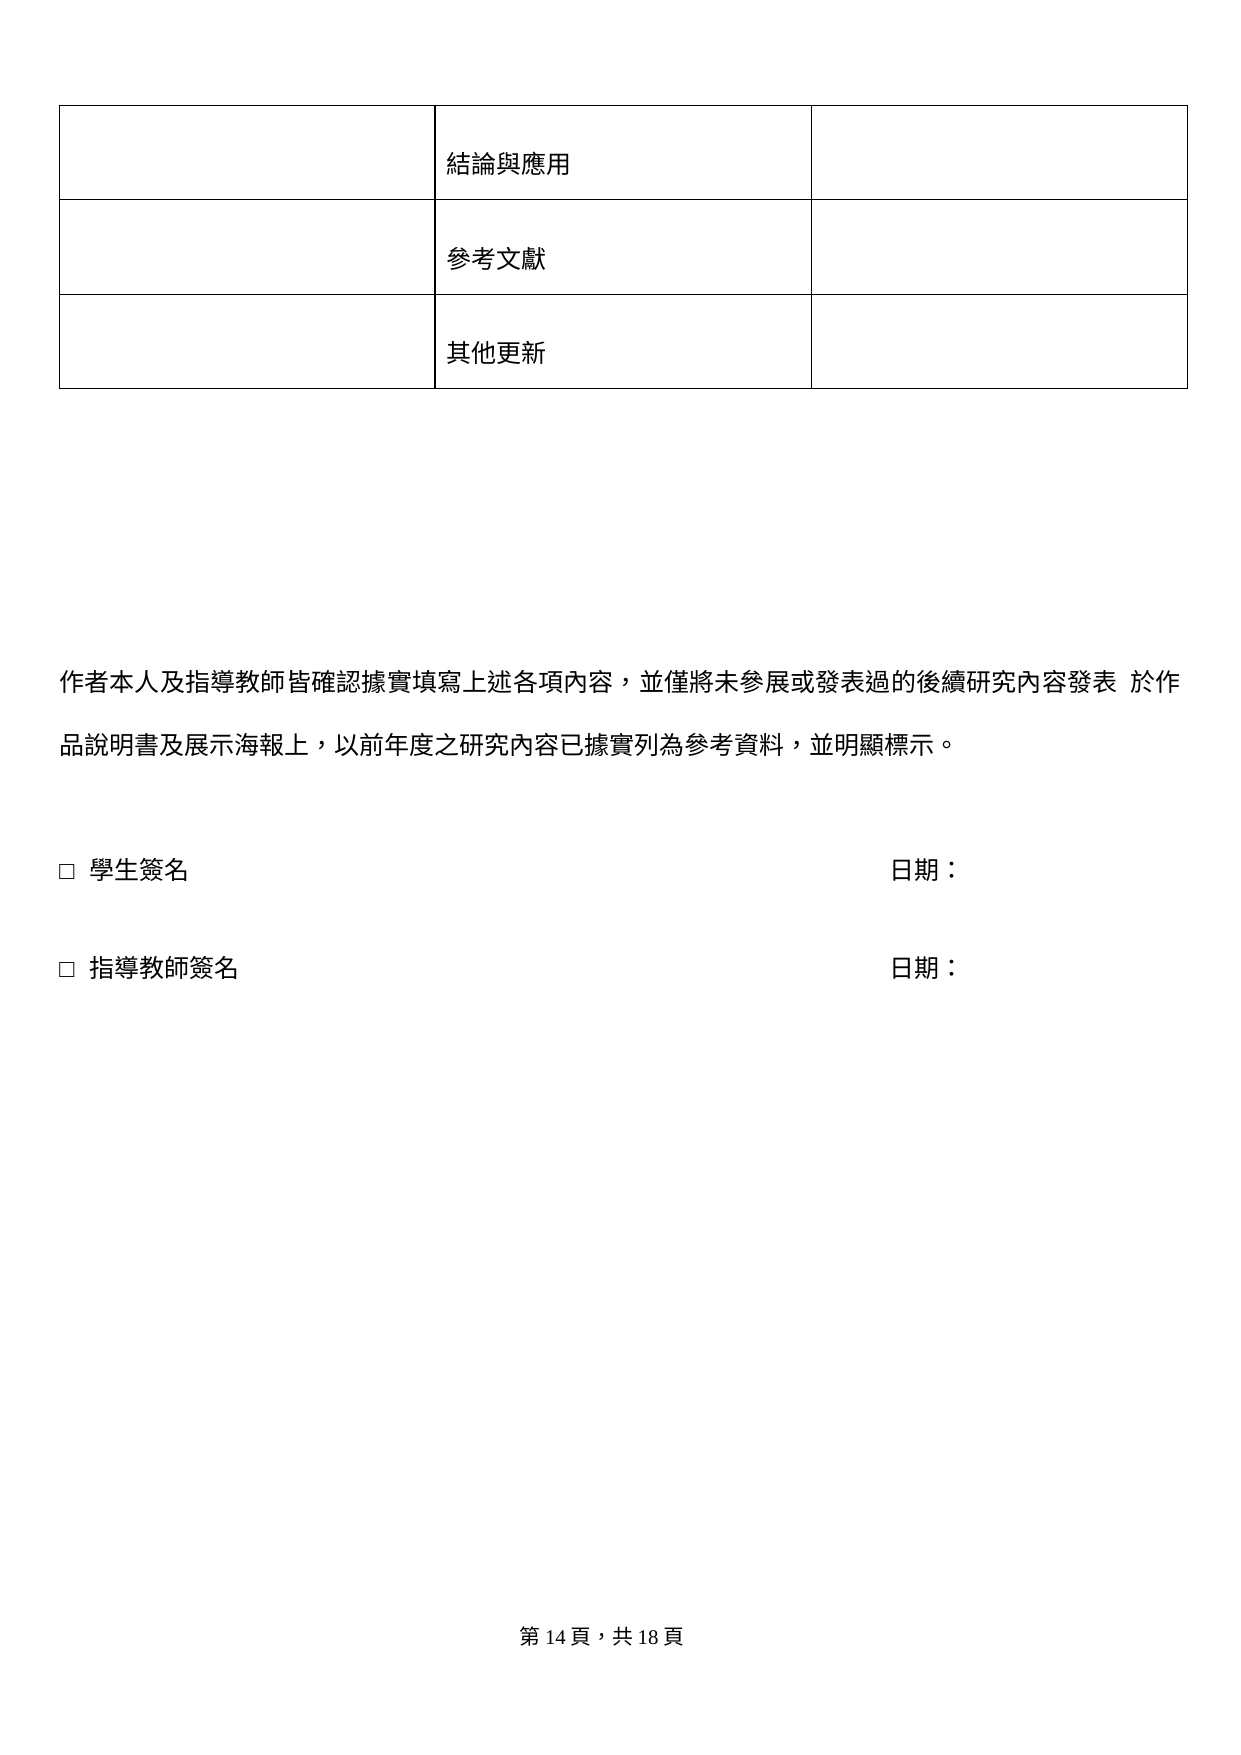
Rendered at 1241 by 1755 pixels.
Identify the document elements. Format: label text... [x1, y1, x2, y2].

table_cell [60, 106, 434, 199]
table_cell [60, 200, 434, 293]
table_cell [812, 200, 1187, 293]
table_cell 參考文獻 [436, 200, 811, 293]
text 作者本人及指導教師皆確認據實填寫上述各項內容，並僅將未參展或發表過的後續研究內容發表 於作品說明書及展示海報上，以前年度之研究內容已據實列為參考資料，並明顯標示。 [59, 639, 1181, 764]
table_cell [812, 106, 1187, 199]
text □ 學生簽名 日期： [59, 827, 1181, 889]
table_cell 結論與應用 [436, 106, 811, 199]
text □ 指導教師簽名 日期： [59, 925, 1181, 988]
table_cell [60, 295, 434, 388]
table_cell 其他更新 [436, 295, 811, 388]
table_cell [812, 295, 1187, 388]
